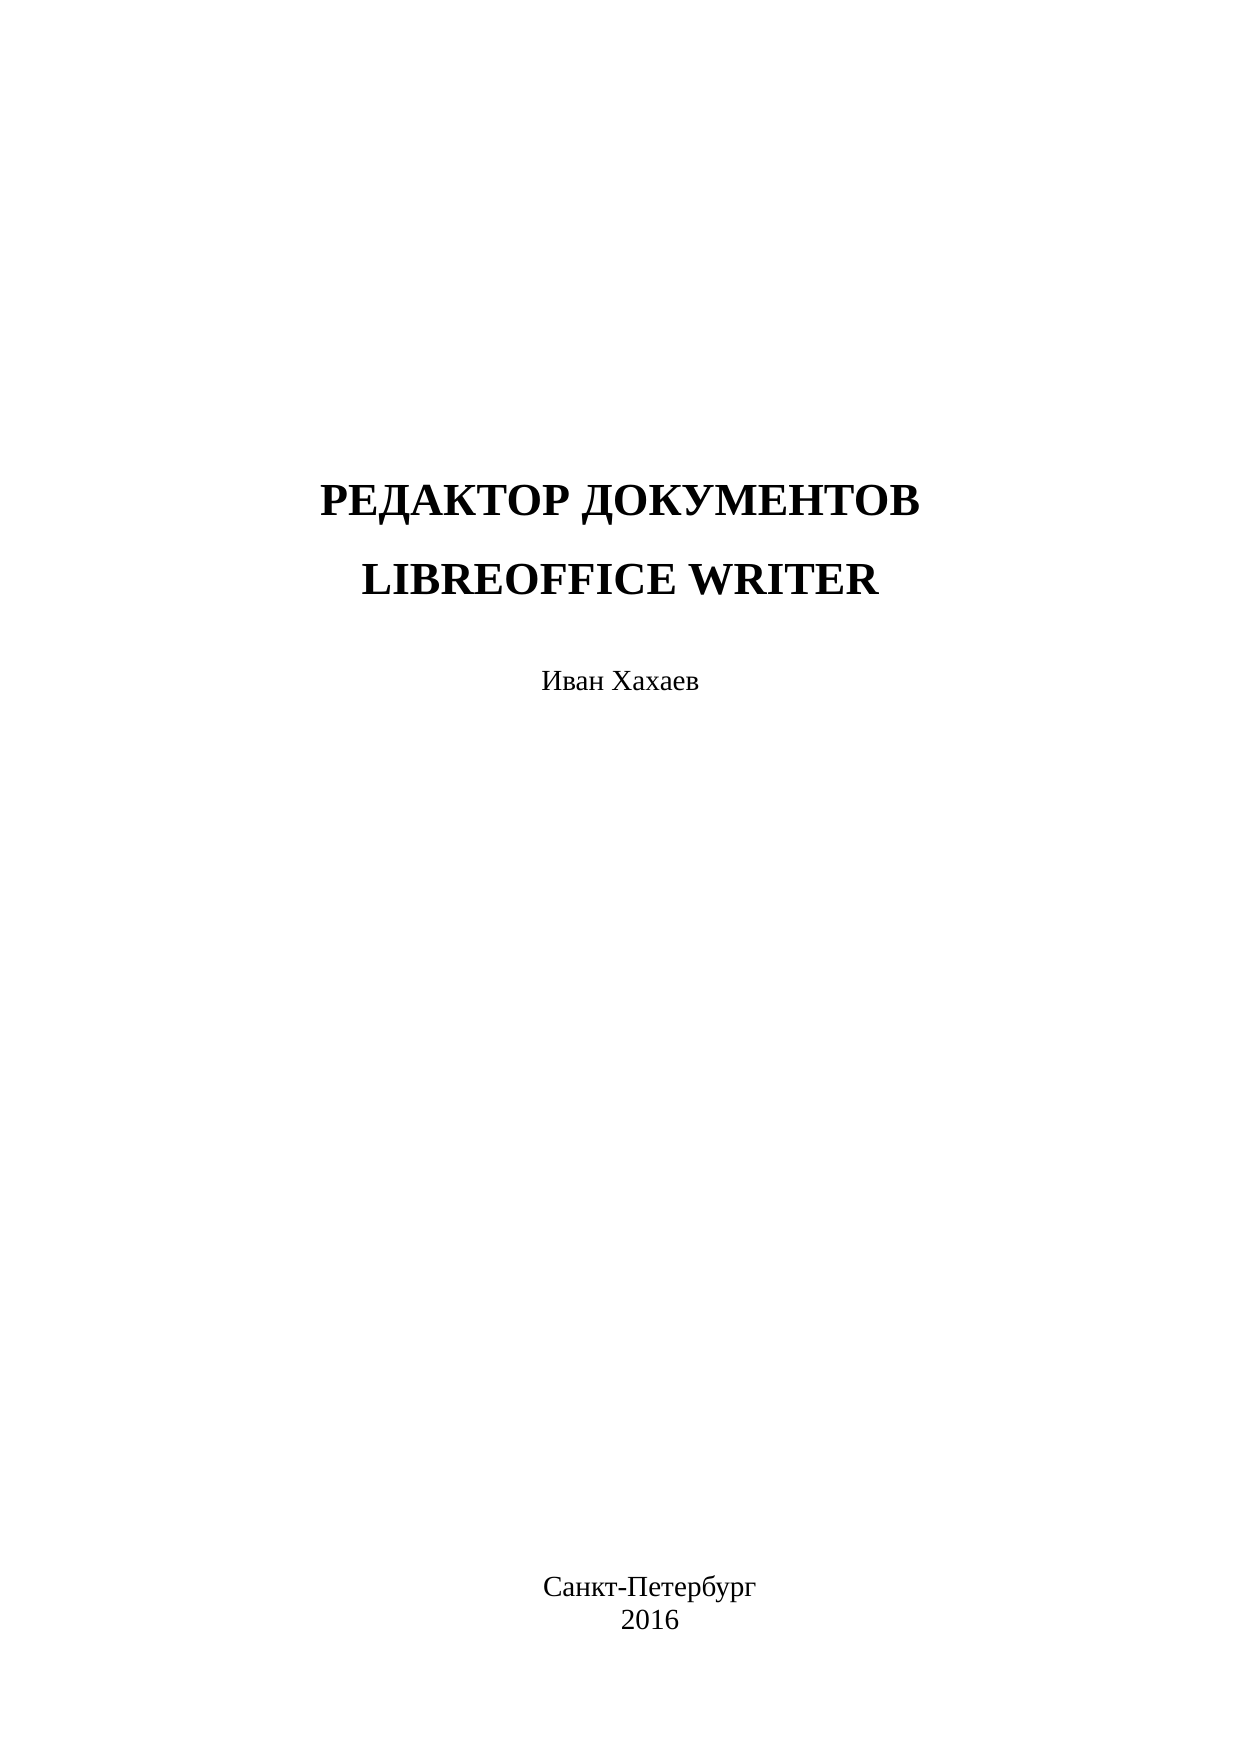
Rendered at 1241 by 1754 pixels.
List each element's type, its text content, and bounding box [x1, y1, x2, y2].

table_cell [620, 295, 1122, 354]
table_cell [620, 1122, 1122, 1476]
table_cell [118, 945, 620, 1122]
table_cell Редактор документов LibreOffice Writer Иван Хахаев [118, 354, 1122, 945]
table_header [118, 118, 620, 295]
table_cell [118, 1122, 620, 1476]
table_cell [620, 945, 1122, 1122]
table_header [620, 118, 1122, 295]
table_cell [118, 295, 620, 354]
